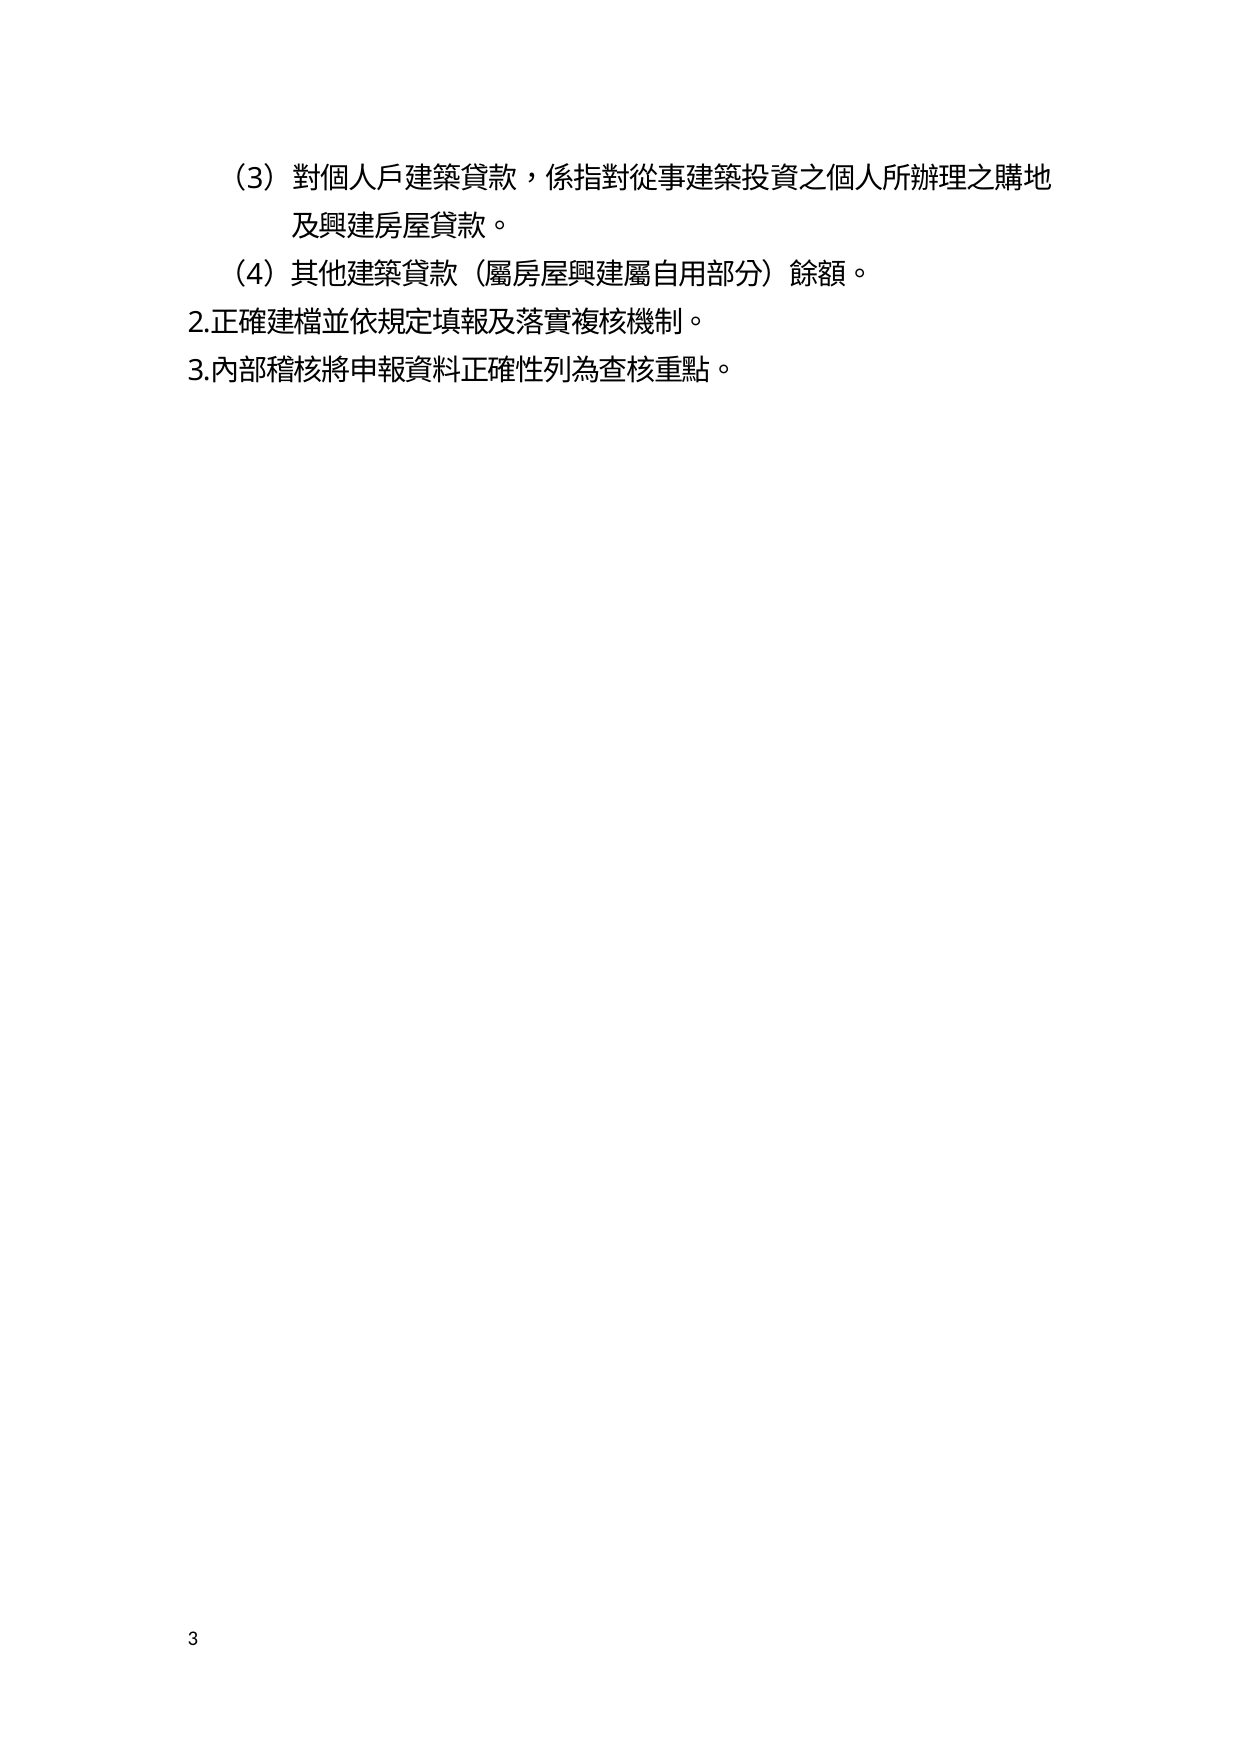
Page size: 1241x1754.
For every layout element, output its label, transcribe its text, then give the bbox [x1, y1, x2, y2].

text 2.正確建檔並依規定填報及落實複核機制。 [187, 294, 1053, 342]
text （3）對個人戶建築貸款，係指對從事建築投資之個人所辦理之購地及興建房屋貸款。 [217, 150, 1053, 246]
text （4）其他建築貸款（屬房屋興建屬自用部分）餘額。 [217, 246, 1053, 294]
text 3.內部稽核將申報資料正確性列為查核重點。 [187, 342, 1053, 389]
